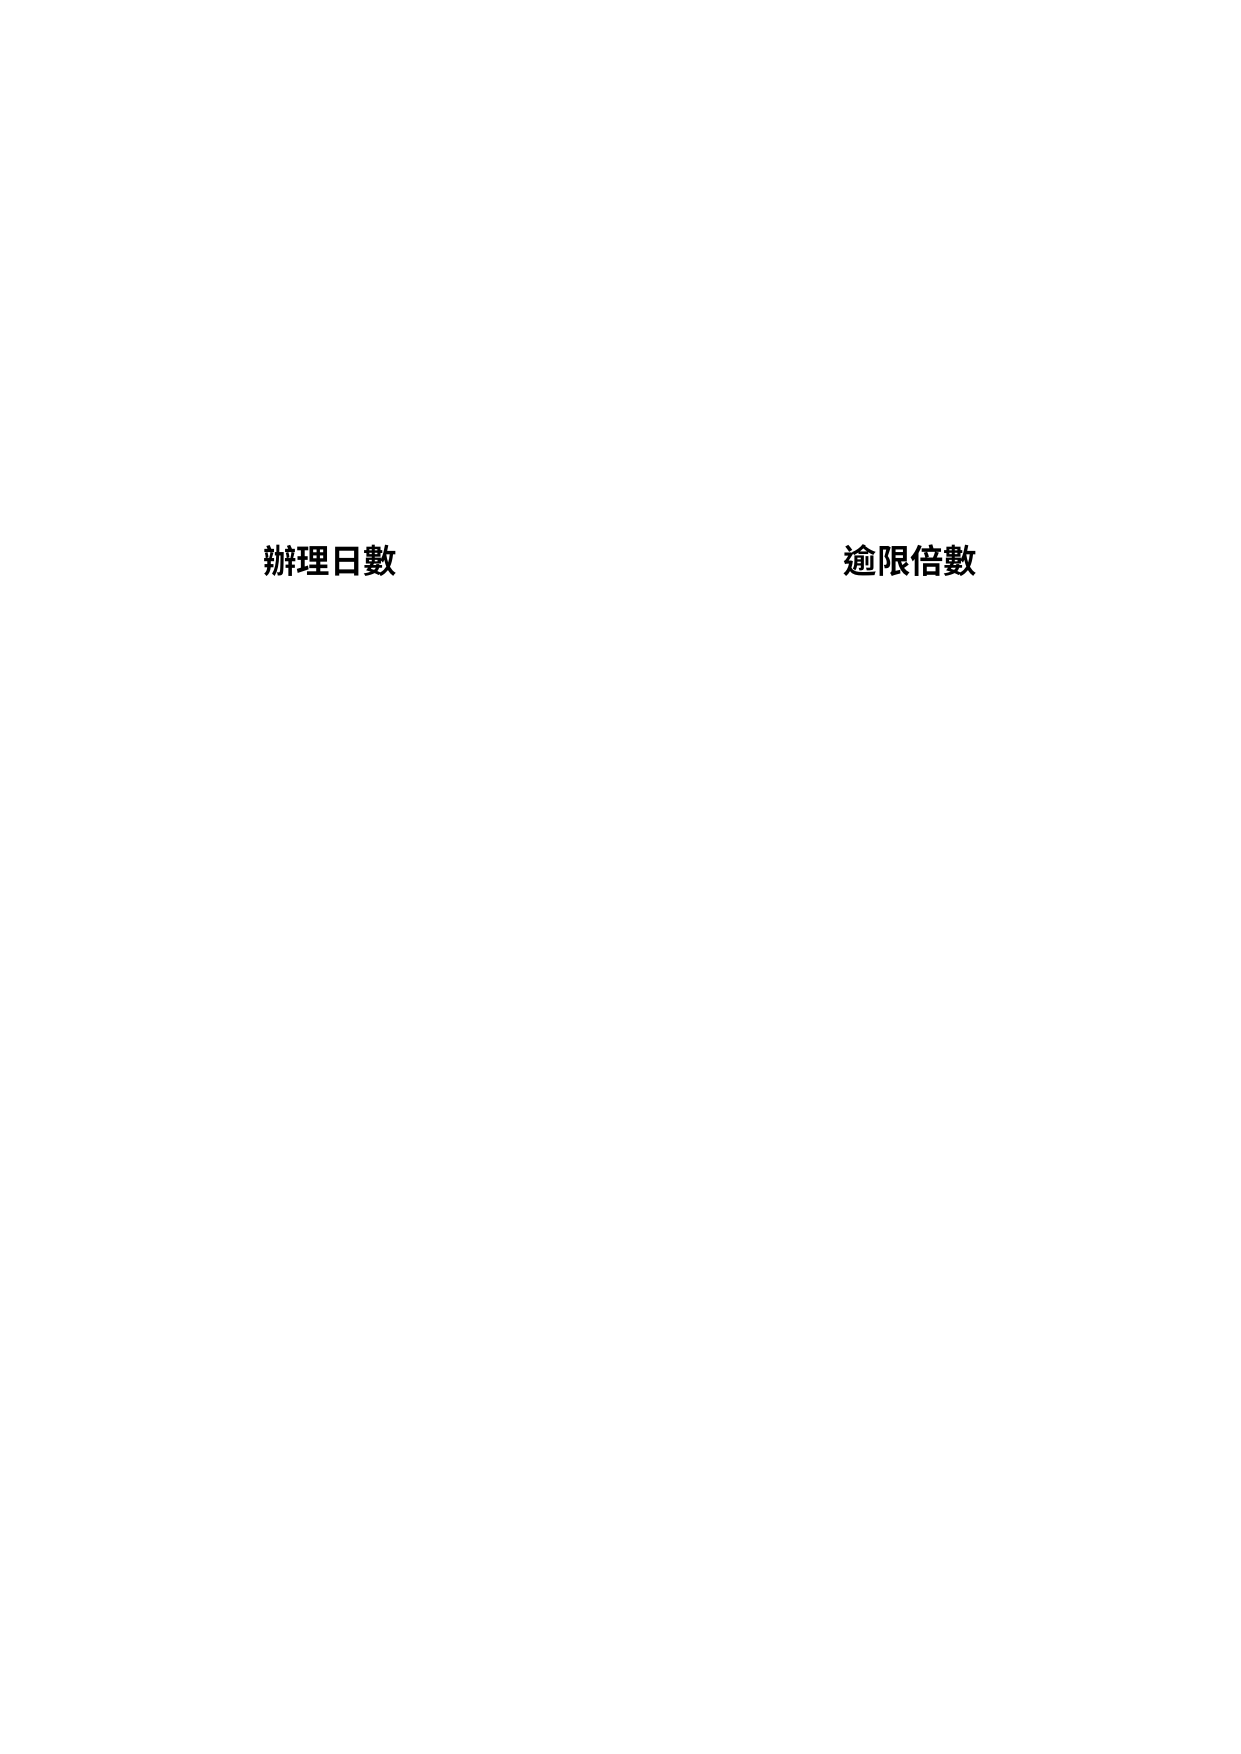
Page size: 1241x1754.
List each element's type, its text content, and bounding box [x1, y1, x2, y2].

table_cell 辦理日數 [185, 165, 475, 942]
table_cell [475, 165, 765, 942]
table_cell 逾限倍數 [765, 165, 1056, 942]
